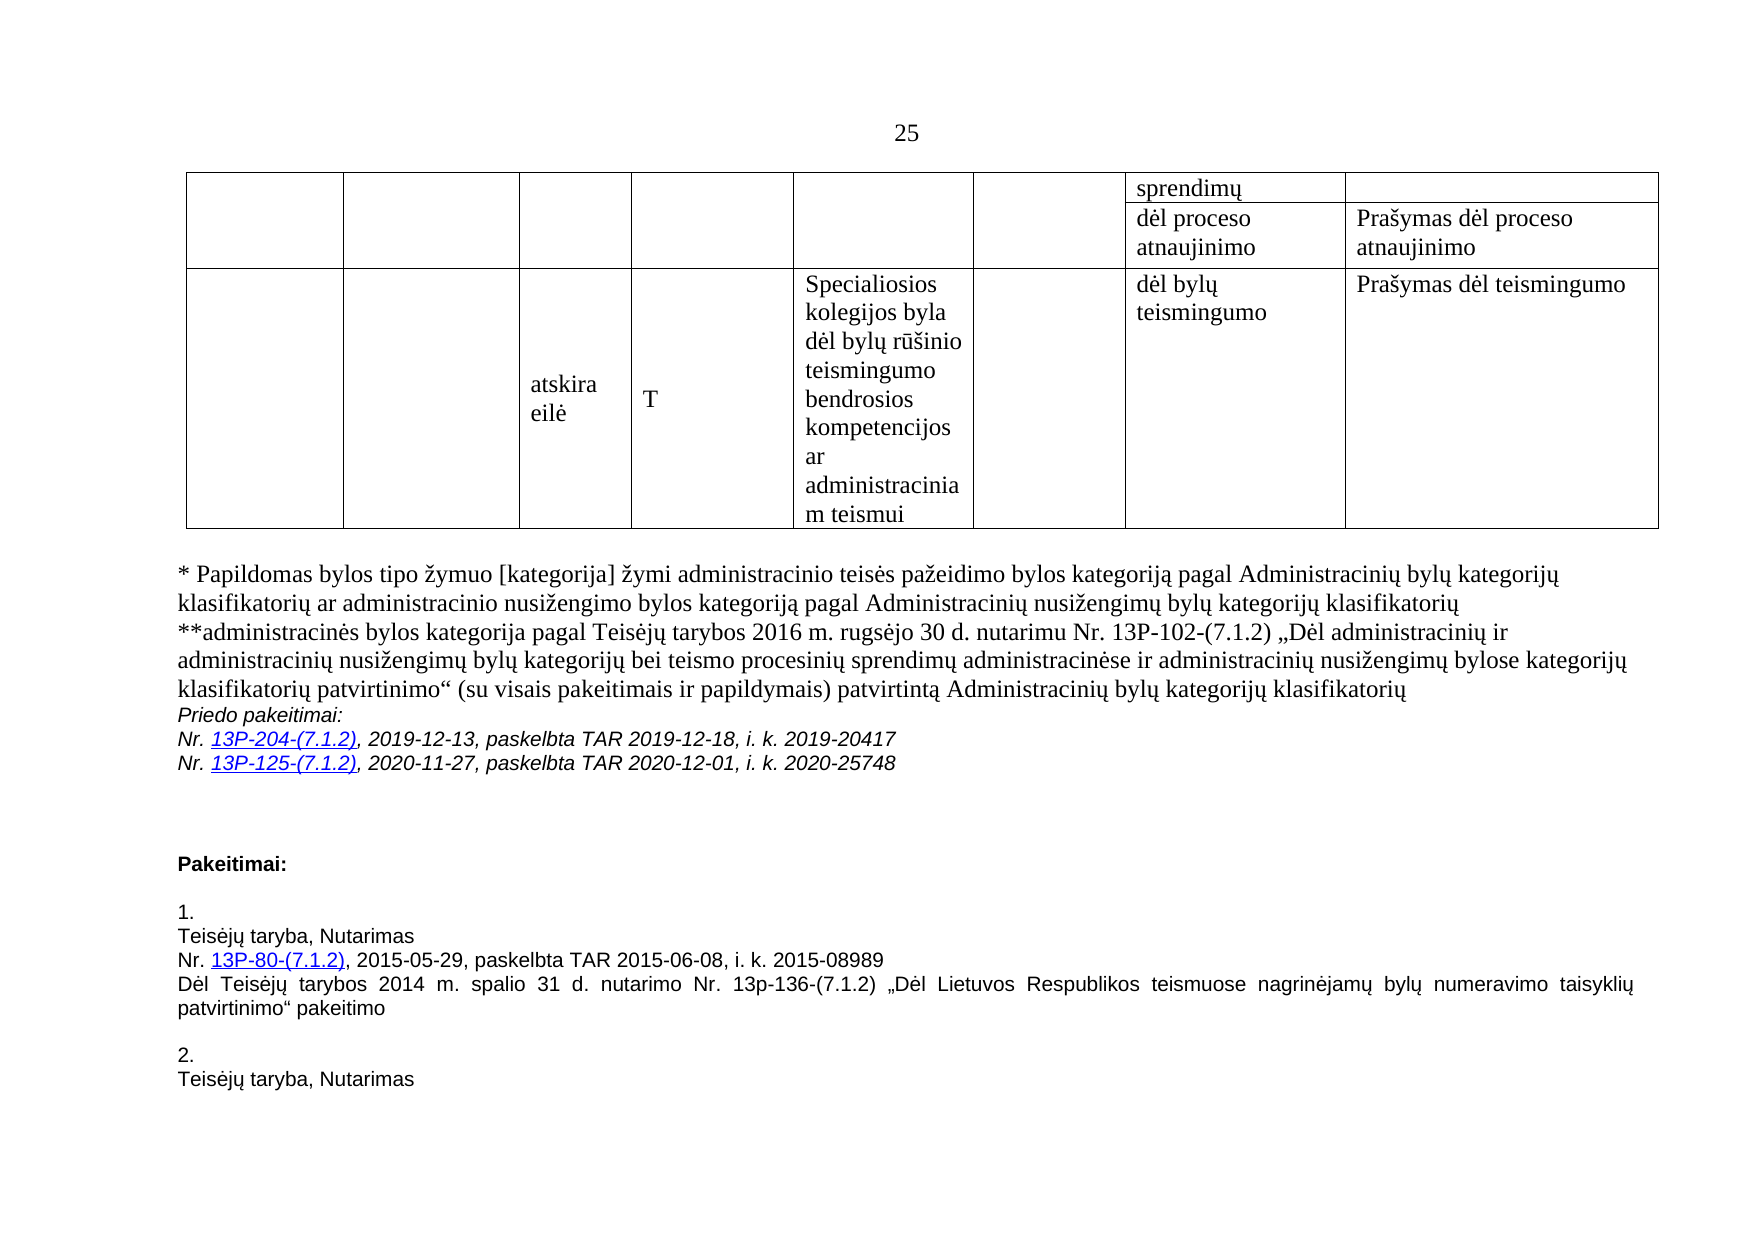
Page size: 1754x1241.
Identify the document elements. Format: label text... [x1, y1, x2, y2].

text Nr. 13P-204-(7.1.2), 2019-12-13, paskelbta TAR 2019-12-18, i. k. 2019-20417 [177, 727, 1636, 751]
table_cell [187, 173, 343, 268]
text **administracinės bylos kategorija pagal Teisėjų tarybos 2016 m. rugsėjo 30 d. nutarimu Nr. 13P-102-(7.1.2) „Dėl administracinių ir administracinių nusižengimų bylų kategorijų bei teismo procesinių sprendimų administracinėse ir administracinių nusižengimų bylose kategorijų klasifikatorių patvirtinimo“ (su visais pakeitimais ir papildymais) patvirtintą Administracinių bylų kategorijų klasifikatorių [177, 617, 1636, 703]
table_cell T [632, 269, 793, 527]
table_cell Specialiosios kolegijos byla dėl bylų rūšinio teismingumo bendrosios kompetencijos ar administraciniam teismui [794, 269, 973, 527]
text Nr. 13P-80-(7.1.2), 2015-05-29, paskelbta TAR 2015-06-08, i. k. 2015-08989 [177, 947, 1636, 971]
text Teisėjų taryba, Nutarimas [177, 923, 1636, 947]
table_cell dėl proceso atnaujinimo [1126, 203, 1345, 268]
table_cell [1346, 173, 1658, 202]
table_cell [794, 173, 973, 268]
text * Papildomas bylos tipo žymuo [kategorija] žymi administracinio teisės pažeidimo bylos kategoriją pagal Administracinių bylų kategorijų klasifikatorių ar administracinio nusižengimo bylos kategoriją pagal Administracinių nusižengimų bylų kategorijų klasifikatorių [177, 559, 1636, 617]
text Nr. 13P-125-(7.1.2), 2020-11-27, paskelbta TAR 2020-12-01, i. k. 2020-25748 [177, 751, 1636, 775]
table_cell [520, 173, 631, 268]
table_cell [187, 269, 343, 527]
table_cell atskira eilė [520, 269, 631, 527]
table_cell Prašymas dėl proceso atnaujinimo [1346, 203, 1658, 268]
text Pakeitimai: [177, 852, 1636, 876]
text Dėl Teisėjų tarybos 2014 m. spalio 31 d. nutarimo Nr. 13p-136-(7.1.2) „Dėl Lietuvos Respublikos teismuose nagrinėjamų bylų numeravimo taisyklių patvirtinimo“ pakeitimo [177, 971, 1636, 1019]
text Teisėjų taryba, Nutarimas [177, 1067, 1636, 1091]
table_cell Prašymas dėl teismingumo [1346, 269, 1658, 527]
table_cell [974, 269, 1125, 527]
table_cell [344, 173, 519, 268]
table_cell [344, 269, 519, 527]
table_cell sprendimų [1126, 173, 1345, 202]
text 2. [177, 1043, 1636, 1067]
table_cell [974, 173, 1125, 268]
text Priedo pakeitimai: [177, 703, 1636, 727]
table_cell [632, 173, 793, 268]
table_cell dėl bylų teismingumo [1126, 269, 1345, 527]
text 1. [177, 899, 1636, 923]
